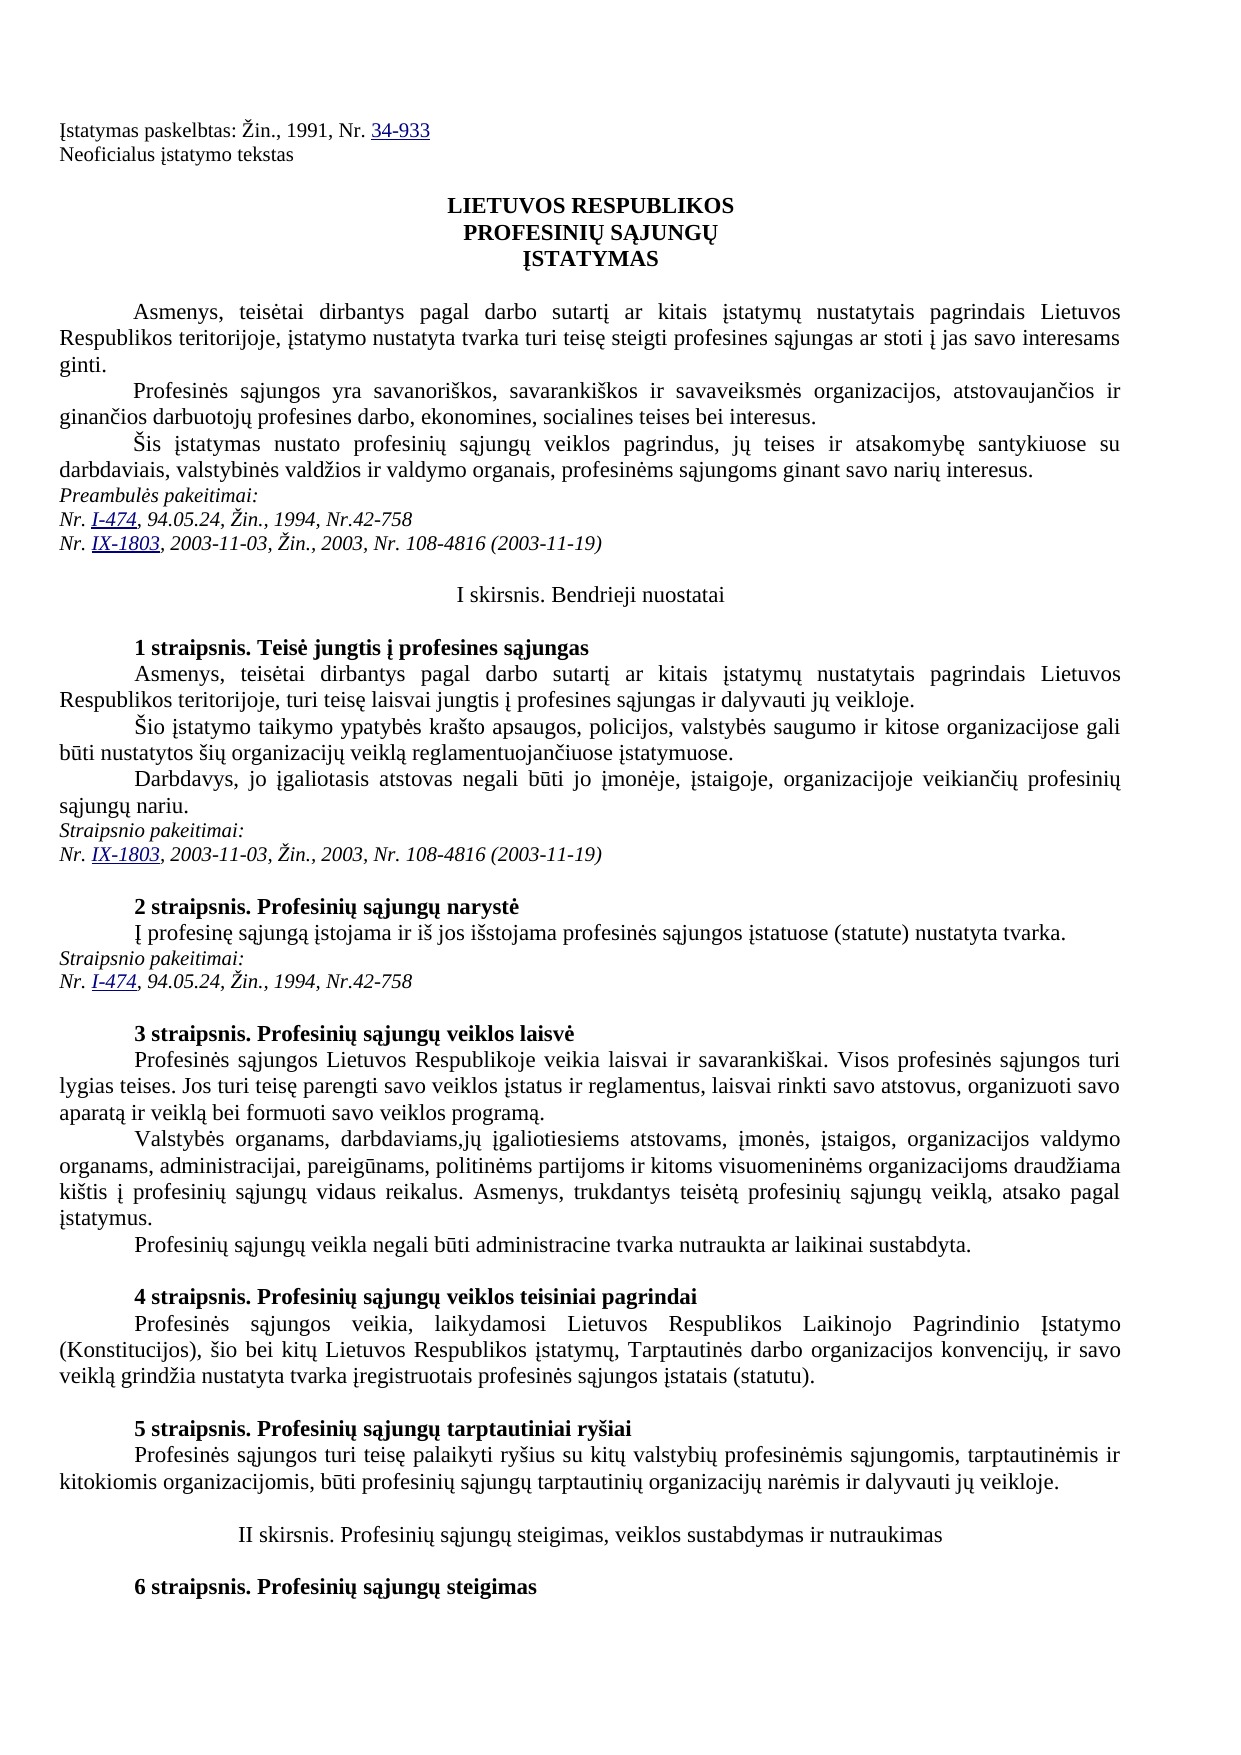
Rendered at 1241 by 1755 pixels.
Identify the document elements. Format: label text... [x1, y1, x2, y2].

text 4 straipsnis. Profesinių sąjungų veiklos teisiniai pagrindai [59, 1283, 1122, 1310]
text Profesinės sąjungos yra savanoriškos, savarankiškos ir savaveiksmės organizacijos, atstovaujančios ir ginančios darbuotojų profesines darbo, ekonomines, socialines teises bei interesus. [59, 377, 1122, 430]
text 1 straipsnis. Teisė jungtis į profesines sąjungas [59, 634, 1122, 660]
text LIETUVOS RESPUBLIKOS [59, 193, 1122, 219]
text 3 straipsnis. Profesinių sąjungų veiklos laisvė [59, 1020, 1122, 1046]
text Į profesinę sąjungą įstojama ir iš jos išstojama profesinės sąjungos įstatuose (statute) nustatyta tvarka. [59, 919, 1122, 945]
text Asmenys, teisėtai dirbantys pagal darbo sutartį ar kitais įstatymų nustatytais pagrindais Lietuvos Respublikos teritorijoje, įstatymo nustatyta tvarka turi teisę steigti profesines sąjungas ar stoti į jas savo interesams ginti. [59, 298, 1122, 377]
text 6 straipsnis. Profesinių sąjungų steigimas [59, 1573, 1122, 1600]
text Straipsnio pakeitimai: [59, 945, 1122, 969]
text Profesinės sąjungos Lietuvos Respublikoje veikia laisvai ir savarankiškai. Visos profesinės sąjungos turi lygias teises. Jos turi teisę parengti savo veiklos įstatus ir reglamentus, laisvai rinkti savo atstovus, organizuoti savo aparatą ir veiklą bei formuoti savo veiklos programą. [59, 1046, 1122, 1125]
text Valstybės organams, darbdaviams,jų įgaliotiesiems atstovams, įmonės, įstaigos, organizacijos valdymo organams, administracijai, pareigūnams, politinėms partijoms ir kitoms visuomeninėms organizacijoms draudžiama kištis į profesinių sąjungų vidaus reikalus. Asmenys, trukdantys teisėtą profesinių sąjungų veiklą, atsako pagal įstatymus. [59, 1125, 1122, 1231]
text ĮSTATYMAS [59, 245, 1122, 272]
text Profesinių sąjungų veikla negali būti administracine tvarka nutraukta ar laikinai sustabdyta. [59, 1231, 1122, 1257]
text Nr. I-474, 94.05.24, Žin., 1994, Nr.42-758 [59, 507, 1122, 531]
text Asmenys, teisėtai dirbantys pagal darbo sutartį ar kitais įstatymų nustatytais pagrindais Lietuvos Respublikos teritorijoje, turi teisę laisvai jungtis į profesines sąjungas ir dalyvauti jų veikloje. [59, 660, 1122, 713]
text Šis įstatymas nustato profesinių sąjungų veiklos pagrindus, jų teises ir atsakomybę santykiuose su darbdaviais, valstybinės valdžios ir valdymo organais, profesinėms sąjungoms ginant savo narių interesus. [59, 430, 1122, 482]
text Nr. IX-1803, 2003-11-03, Žin., 2003, Nr. 108-4816 (2003-11-19) [59, 842, 1122, 866]
text I skirsnis. Bendrieji nuostatai [59, 581, 1122, 607]
text 5 straipsnis. Profesinių sąjungų tarptautiniai ryšiai [59, 1415, 1122, 1442]
text Preambulės pakeitimai: [59, 482, 1122, 507]
text Straipsnio pakeitimai: [59, 818, 1122, 842]
text Profesinės sąjungos turi teisę palaikyti ryšius su kitų valstybių profesinėmis sąjungomis, tarptautinėmis ir kitokiomis organizacijomis, būti profesinių sąjungų tarptautinių organizacijų narėmis ir dalyvauti jų veikloje. [59, 1442, 1122, 1494]
text Nr. I-474, 94.05.24, Žin., 1994, Nr.42-758 [59, 969, 1122, 993]
text 2 straipsnis. Profesinių sąjungų narystė [59, 893, 1122, 919]
text Profesinės sąjungos veikia, laikydamosi Lietuvos Respublikos Laikinojo Pagrindinio Įstatymo (Konstitucijos), šio bei kitų Lietuvos Respublikos įstatymų, Tarptautinės darbo organizacijos konvencijų, ir savo veiklą grindžia nustatyta tvarka įregistruotais profesinės sąjungos įstatais (statutu). [59, 1310, 1122, 1389]
text Neoficialus įstatymo tekstas [59, 142, 1122, 166]
text II skirsnis. Profesinių sąjungų steigimas, veiklos sustabdymas ir nutraukimas [59, 1521, 1122, 1547]
text PROFESINIŲ SĄJUNGŲ [59, 219, 1122, 245]
text Nr. IX-1803, 2003-11-03, Žin., 2003, Nr. 108-4816 (2003-11-19) [59, 531, 1122, 555]
text Darbdavys, jo įgaliotasis atstovas negali būti jo įmonėje, įstaigoje, organizacijoje veikiančių profesinių sąjungų nariu. [59, 766, 1122, 818]
text Šio įstatymo taikymo ypatybės krašto apsaugos, policijos, valstybės saugumo ir kitose organizacijose gali būti nustatytos šių organizacijų veiklą reglamentuojančiuose įstatymuose. [59, 713, 1122, 766]
text Įstatymas paskelbtas: Žin., 1991, Nr. 34-933 [59, 118, 1122, 142]
